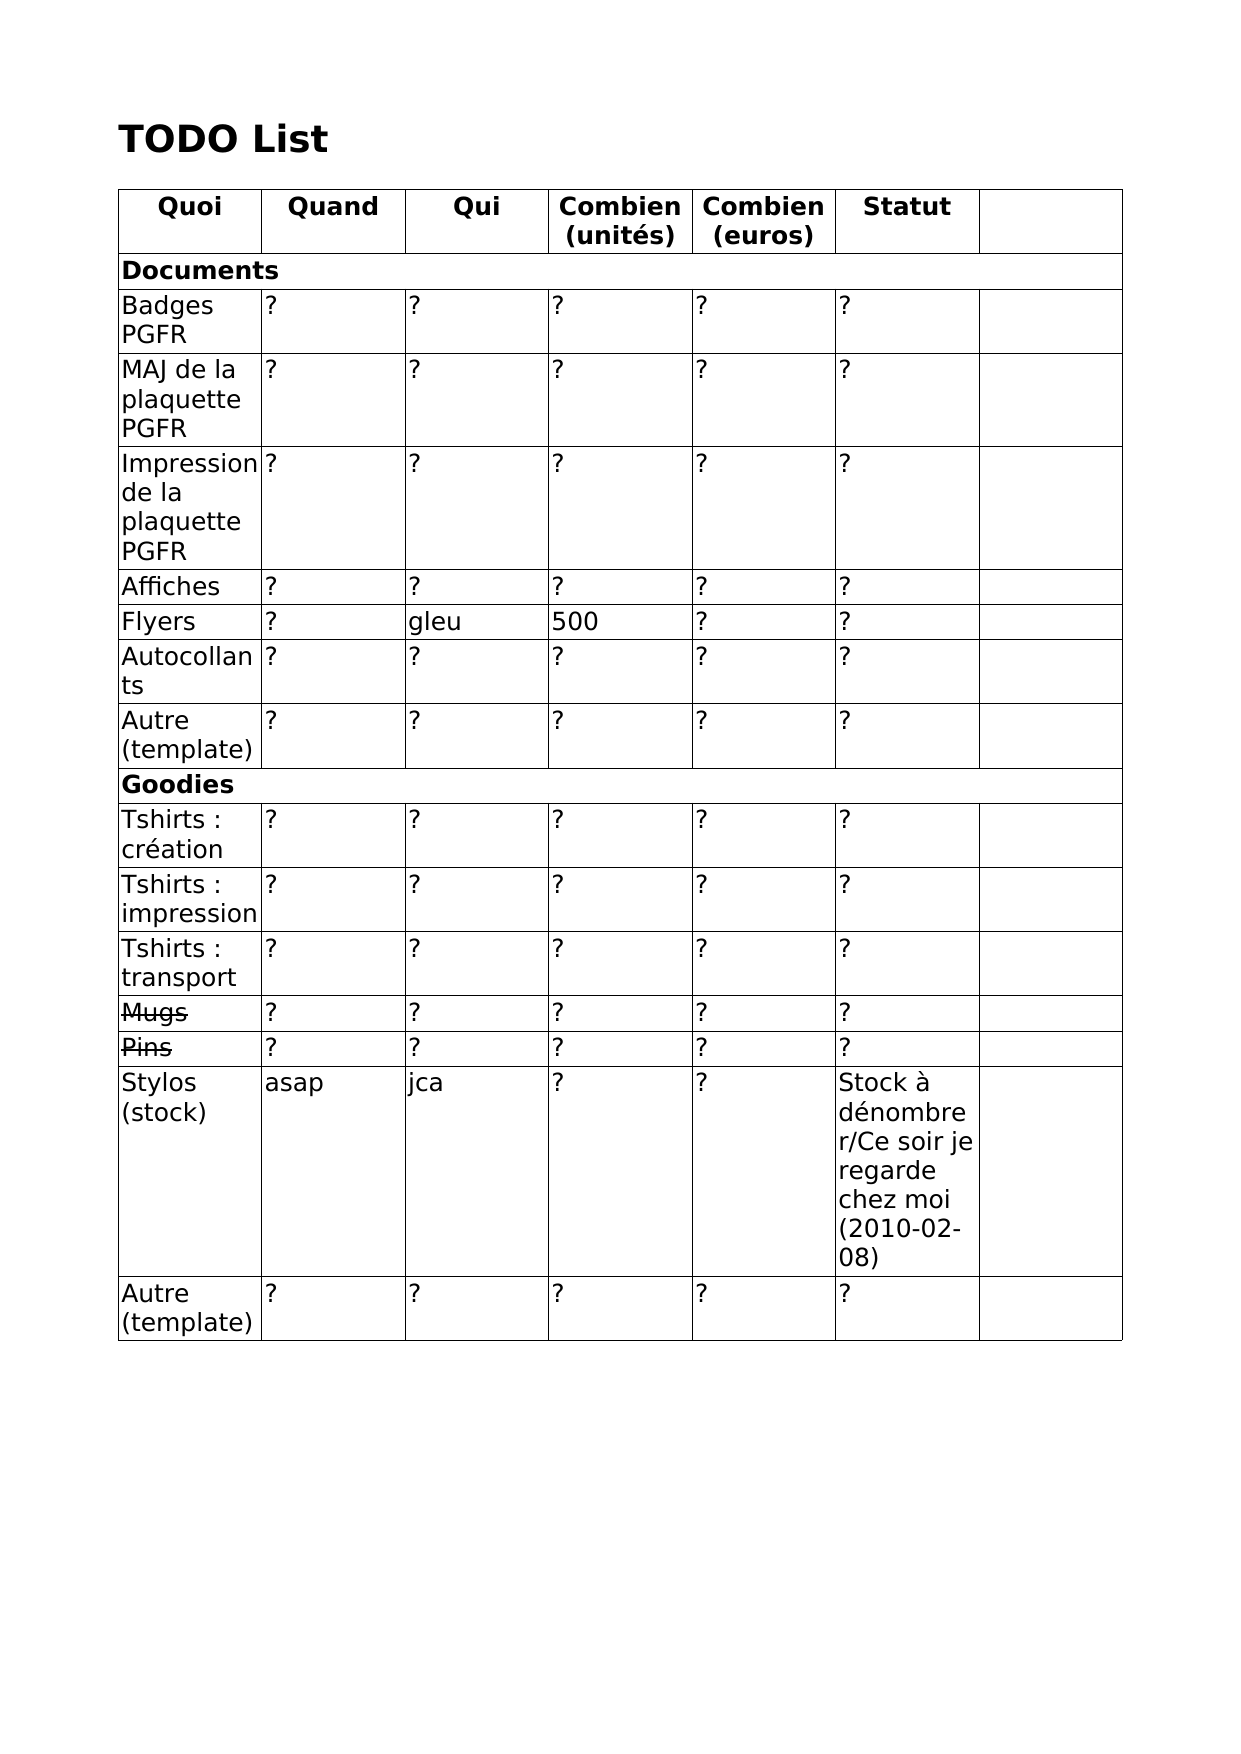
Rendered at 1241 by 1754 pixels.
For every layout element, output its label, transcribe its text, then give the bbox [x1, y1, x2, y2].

table_cell ? [262, 354, 405, 446]
table_cell Autre (template) [119, 704, 261, 767]
table_cell ? [693, 804, 835, 867]
table_cell ? [693, 996, 835, 1031]
table_cell ? [693, 640, 835, 703]
table_cell ? [549, 932, 692, 995]
table_cell [980, 1277, 1122, 1340]
table_cell ? [549, 868, 692, 931]
table_cell ? [836, 868, 979, 931]
table_cell ? [836, 354, 979, 446]
table_cell ? [262, 447, 405, 569]
table_cell ? [693, 1277, 835, 1340]
table_cell Tshirts : transport [119, 932, 261, 995]
table_cell ? [549, 804, 692, 867]
table_cell [980, 932, 1122, 995]
table_cell ? [406, 447, 548, 569]
table_cell ? [262, 640, 405, 703]
table_cell ? [836, 996, 979, 1031]
table_cell [980, 804, 1122, 867]
table_cell ? [693, 1067, 835, 1276]
table_cell ? [693, 868, 835, 931]
table_cell Autre (template) [119, 1277, 261, 1340]
subtitle TODO List [118, 118, 1122, 162]
table_cell ? [836, 932, 979, 995]
table_cell ? [406, 804, 548, 867]
table_cell ? [549, 1067, 692, 1276]
table_cell ? [693, 447, 835, 569]
table_cell ? [406, 290, 548, 353]
table_cell ? [406, 868, 548, 931]
table_cell ? [549, 570, 692, 604]
table_cell ? [836, 1277, 979, 1340]
table_header [980, 190, 1122, 253]
table_cell Impression de la plaquette PGFR [119, 447, 261, 569]
table_cell Tshirts : impression [119, 868, 261, 931]
table_cell ? [836, 570, 979, 604]
table_cell ? [406, 1032, 548, 1066]
table_cell ? [262, 996, 405, 1031]
table_cell [980, 1067, 1122, 1276]
table_cell ? [262, 290, 405, 353]
table_cell ? [262, 1032, 405, 1066]
table_cell ? [549, 640, 692, 703]
table_cell ? [262, 570, 405, 604]
table_cell 500 [549, 605, 692, 639]
table_cell asap [262, 1067, 405, 1276]
table_cell [980, 996, 1122, 1031]
table_cell [980, 290, 1122, 353]
table_cell ? [693, 1032, 835, 1066]
table_cell ? [406, 1277, 548, 1340]
table_cell ? [549, 290, 692, 353]
table_cell Stylos (stock) [119, 1067, 261, 1276]
table_cell ? [262, 868, 405, 931]
table_cell ? [549, 447, 692, 569]
table_cell ? [406, 932, 548, 995]
table_header Statut [836, 190, 979, 253]
table_header Combien (unités) [549, 190, 692, 253]
table_cell Goodies [119, 769, 1122, 803]
table_cell ? [406, 704, 548, 767]
table_cell ? [406, 996, 548, 1031]
table_cell ? [262, 1277, 405, 1340]
table_cell ? [406, 640, 548, 703]
table_cell ? [549, 354, 692, 446]
table_cell ? [549, 704, 692, 767]
table_cell ? [262, 605, 405, 639]
table_cell Autocollants [119, 640, 261, 703]
table_cell ? [693, 290, 835, 353]
table_header Quand [262, 190, 405, 253]
table_header Qui [406, 190, 548, 253]
table_cell ? [262, 804, 405, 867]
table_cell ? [406, 570, 548, 604]
table_cell [980, 868, 1122, 931]
table_cell ? [836, 290, 979, 353]
table_cell [980, 605, 1122, 639]
table_cell ? [549, 1032, 692, 1066]
table_cell ? [836, 605, 979, 639]
table_cell Flyers [119, 605, 261, 639]
table_cell ? [836, 804, 979, 867]
table_cell ? [836, 704, 979, 767]
table_header Quoi [119, 190, 261, 253]
table_cell Affiches [119, 570, 261, 604]
table_cell [980, 570, 1122, 604]
table_cell ? [836, 447, 979, 569]
table_cell ? [549, 996, 692, 1031]
table_cell MAJ de la plaquette PGFR [119, 354, 261, 446]
table_cell ? [693, 570, 835, 604]
table_cell ? [406, 354, 548, 446]
table_cell ? [262, 704, 405, 767]
table_cell gleu [406, 605, 548, 639]
table_cell ? [836, 1032, 979, 1066]
table_cell [980, 704, 1122, 767]
table_cell Tshirts : création [119, 804, 261, 867]
table_cell [980, 1032, 1122, 1066]
table_cell Pins [119, 1032, 261, 1066]
table_cell [980, 447, 1122, 569]
table_cell ? [693, 704, 835, 767]
table_cell [980, 640, 1122, 703]
table_cell ? [693, 932, 835, 995]
table_cell Badges PGFR [119, 290, 261, 353]
table_cell Mugs [119, 996, 261, 1031]
table_header Combien (euros) [693, 190, 835, 253]
table_cell ? [549, 1277, 692, 1340]
table_cell Stock à dénombrer/Ce soir je regarde chez moi (2010-02-08) [836, 1067, 979, 1276]
table_cell ? [693, 605, 835, 639]
table_cell ? [262, 932, 405, 995]
table_cell Documents [119, 254, 1122, 288]
table_cell ? [693, 354, 835, 446]
table_cell jca [406, 1067, 548, 1276]
table_cell [980, 354, 1122, 446]
table_cell ? [836, 640, 979, 703]
